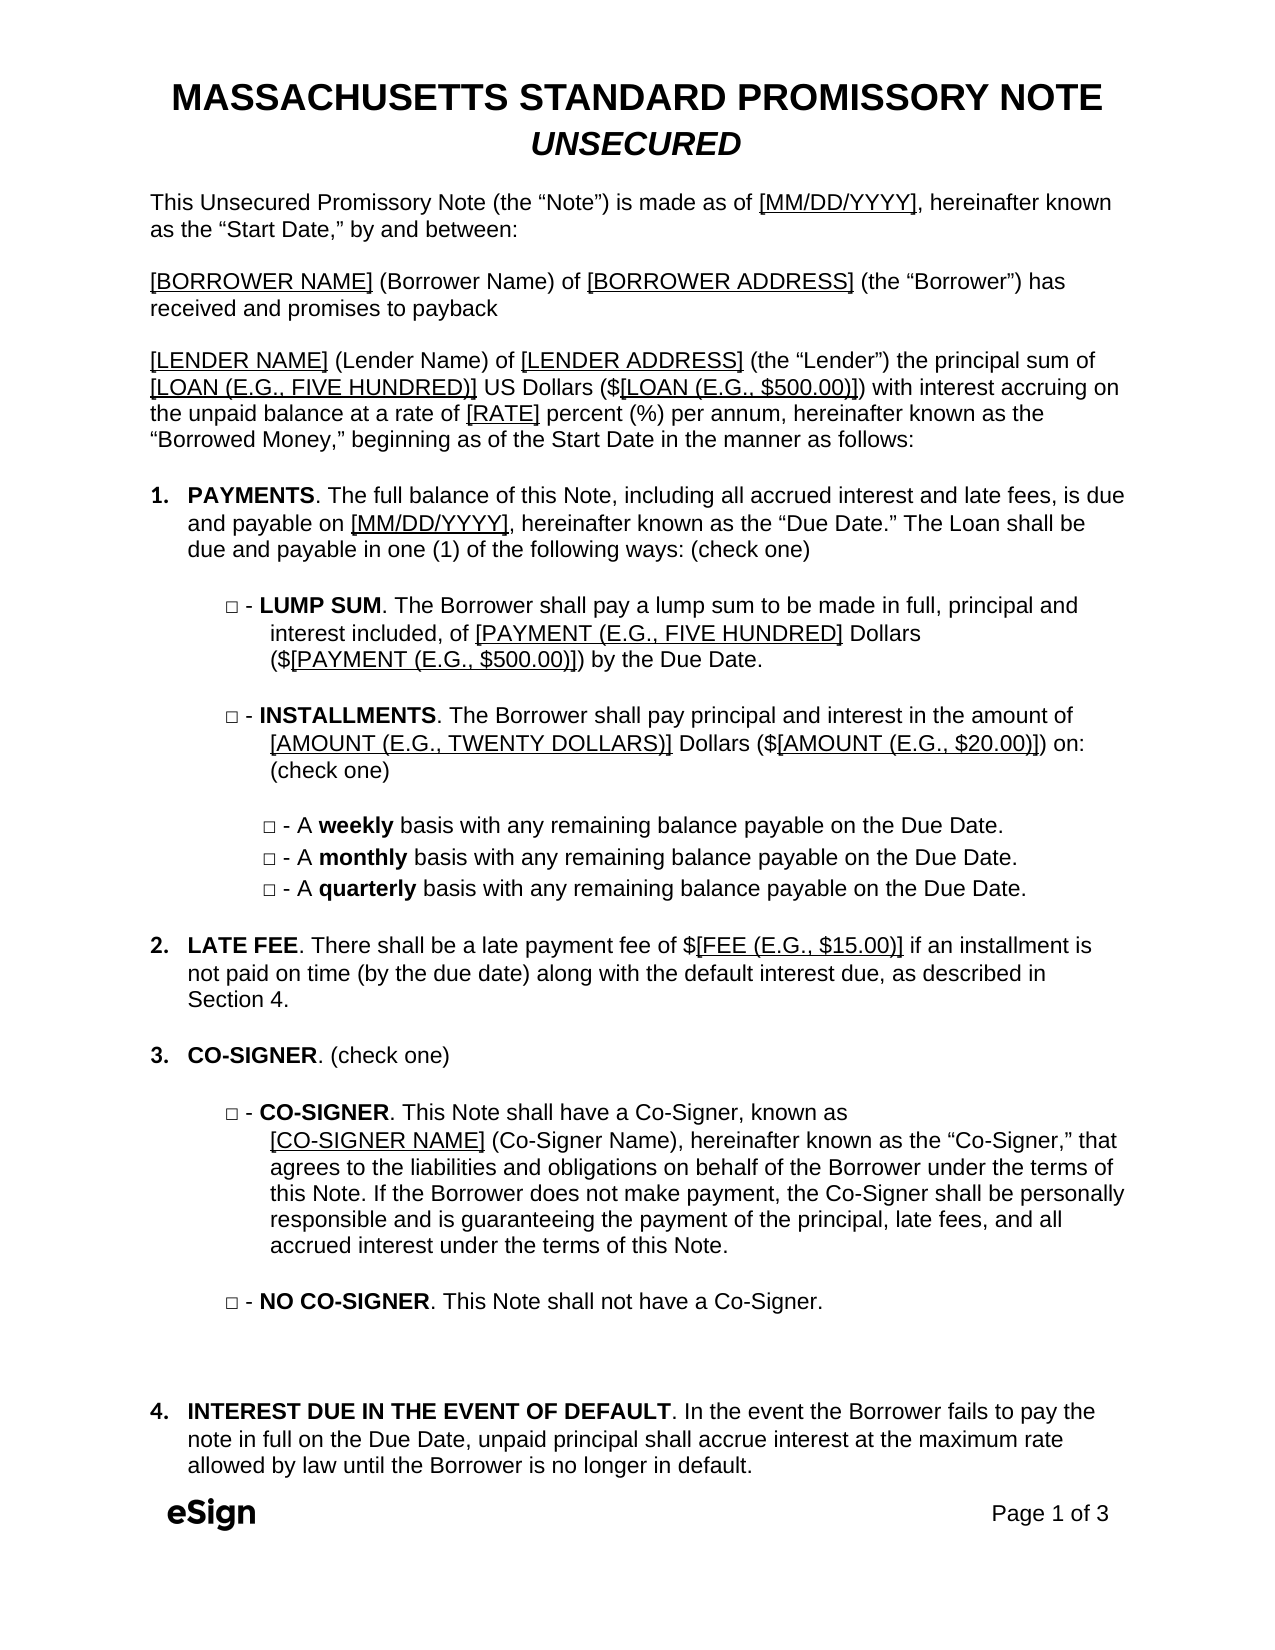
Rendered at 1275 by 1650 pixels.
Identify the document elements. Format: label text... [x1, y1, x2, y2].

text interest included, of [PAYMENT (E.G., FIVE HUNDRED] Dollars [270, 620, 1125, 646]
subtitle UNSECURED [150, 124, 1125, 163]
list CO-SIGNER. (check one) [150, 1039, 1125, 1069]
text [LENDER NAME] (Lender Name) of [LENDER ADDRESS] (the “Lender”) the principal sum of [LOAN (E.G., FIVE HUNDRED)] US Dollars ($[LOAN (E.G., $500.00)]) with interest accruing on the unpaid balance at a rate of [RATE] percent (%) per annum, hereinafter known as the “Borrowed Money,” beginning as of the Start Date in the manner as follows: [150, 347, 1125, 453]
text ☐ - INSTALLMENTS. The Borrower shall pay principal and interest in the amount of [225, 699, 1125, 730]
list INTEREST DUE IN THE EVENT OF DEFAULT. In the event the Borrower fails to pay the note in full on the Due Date, unpaid principal shall accrue interest at the maximum rate allowed by law until the Borrower is no longer in default. [150, 1396, 1125, 1479]
text [CO-SIGNER NAME] (Co-Signer Name), hereinafter known as the “Co-Signer,” that agrees to the liabilities and obligations on behalf of the Borrower under the terms of this Note. If the Borrower does not make payment, the Co-Signer shall be personally responsible and is guaranteeing the payment of the principal, late fees, and all accrued interest under the terms of this Note. [270, 1127, 1125, 1259]
text ☐ - LUMP SUM. The Borrower shall pay a lump sum to be made in full, principal and [225, 589, 1125, 620]
list LATE FEE. There shall be a late payment fee of $[FEE (E.G., $15.00)] if an installment is not paid on time (by the due date) along with the default interest due, as described in Section 4. [150, 929, 1125, 1013]
list PAYMENTS. The full balance of this Note, including all accrued interest and late fees, is due and payable on [MM/DD/YYYY], hereinafter known as the “Due Date.” The Loan shall be due and payable in one (1) of the following ways: (check one) [150, 479, 1125, 562]
text ☐ - A weekly basis with any remaining balance payable on the Due Date. [225, 809, 1125, 841]
text ☐ - A quarterly basis with any remaining balance payable on the Due Date. [225, 872, 1125, 903]
text This Unsecured Promissory Note (the “Note”) is made as of [MM/DD/YYYY], hereinafter known as the “Start Date,” by and between: [150, 189, 1125, 242]
text ☐ - NO CO-SIGNER. This Note shall not have a Co-Signer. [225, 1285, 1125, 1316]
subtitle MASSACHUSETTS STANDARD PROMISSORY NOTE [150, 75, 1125, 118]
text ($[PAYMENT (E.G., $500.00)]) by the Due Date. [270, 646, 1125, 673]
text ☐ - A monthly basis with any remaining balance payable on the Due Date. [225, 841, 1125, 872]
text ☐ - CO-SIGNER. This Note shall have a Co-Signer, known as [225, 1096, 1125, 1127]
text [BORROWER NAME] (Borrower Name) of [BORROWER ADDRESS] (the “Borrower”) has received and promises to payback [150, 268, 1125, 321]
text [AMOUNT (E.G., TWENTY DOLLARS)] Dollars ($[AMOUNT (E.G., $20.00)]) on: (check one) [270, 730, 1125, 783]
